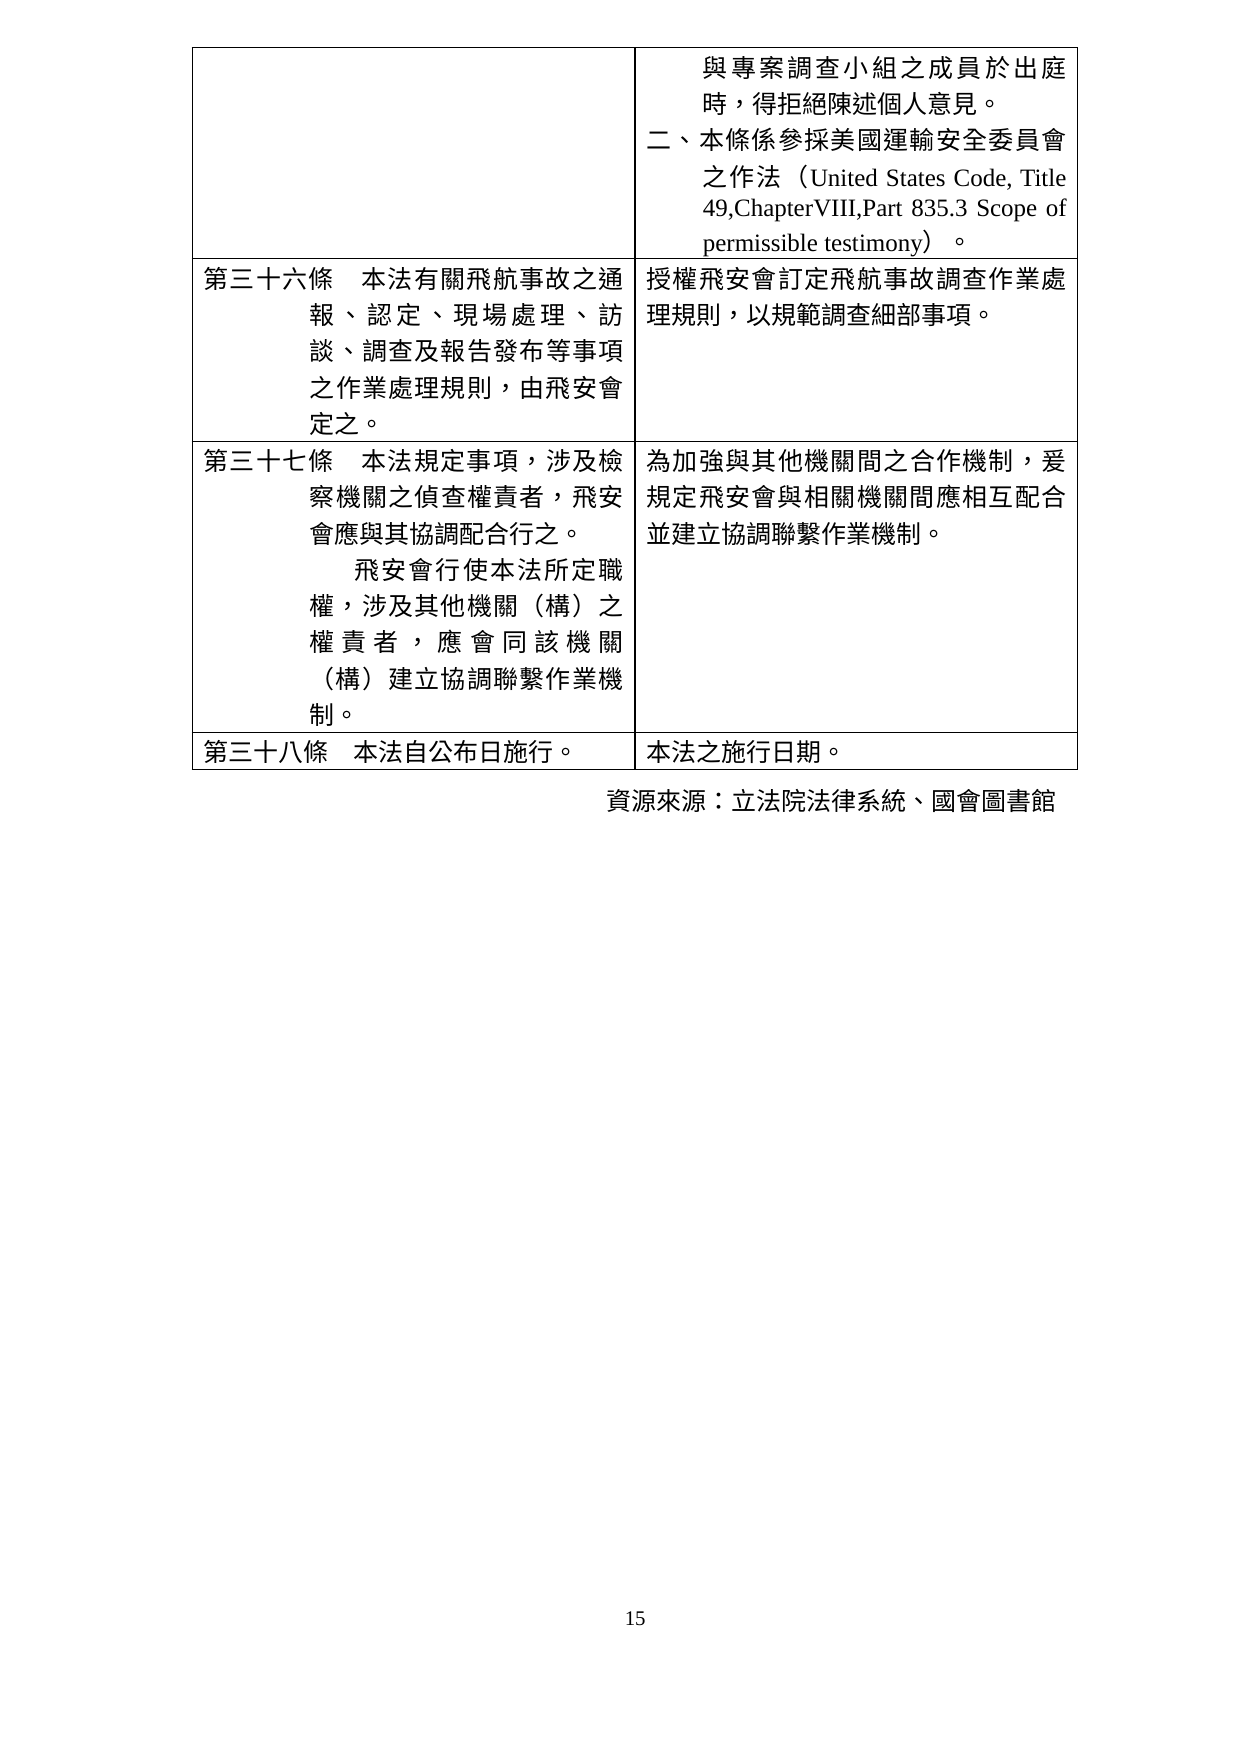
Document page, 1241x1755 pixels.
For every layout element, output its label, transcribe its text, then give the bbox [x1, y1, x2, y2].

text 資源來源：立法院法律系統、國會圖書館 [177, 770, 1057, 820]
table_cell 第三十六條 本法有關飛航事故之通報、認定、現場處理、訪談、調查及報告發布等事項之作業處理規則，由飛安會定之。 [193, 259, 634, 441]
table_cell 本法之施行日期。 [636, 733, 1077, 769]
table_cell 第三十八條 本法自公布日施行。 [193, 733, 634, 769]
table_cell 與專案調查小組之成員於出庭時，得拒絕陳述個人意見。 二、本條係參採美國運輸安全委員會之作法（United States Code, Title 49,ChapterVIII,Part 835.3 Scope of permissible testimony）。 [636, 48, 1077, 258]
table_cell 第三十七條 本法規定事項，涉及檢察機關之偵查權責者，飛安會應與其協調配合行之。 飛安會行使本法所定職權，涉及其他機關（構）之權責者，應會同該機關（構）建立協調聯繫作業機制。 [193, 442, 634, 732]
table_cell [193, 48, 634, 258]
table_cell 為加強與其他機關間之合作機制，爰規定飛安會與相關機關間應相互配合並建立協調聯繫作業機制。 [636, 442, 1077, 732]
table_cell 授權飛安會訂定飛航事故調查作業處理規則，以規範調查細部事項。 [636, 259, 1077, 441]
